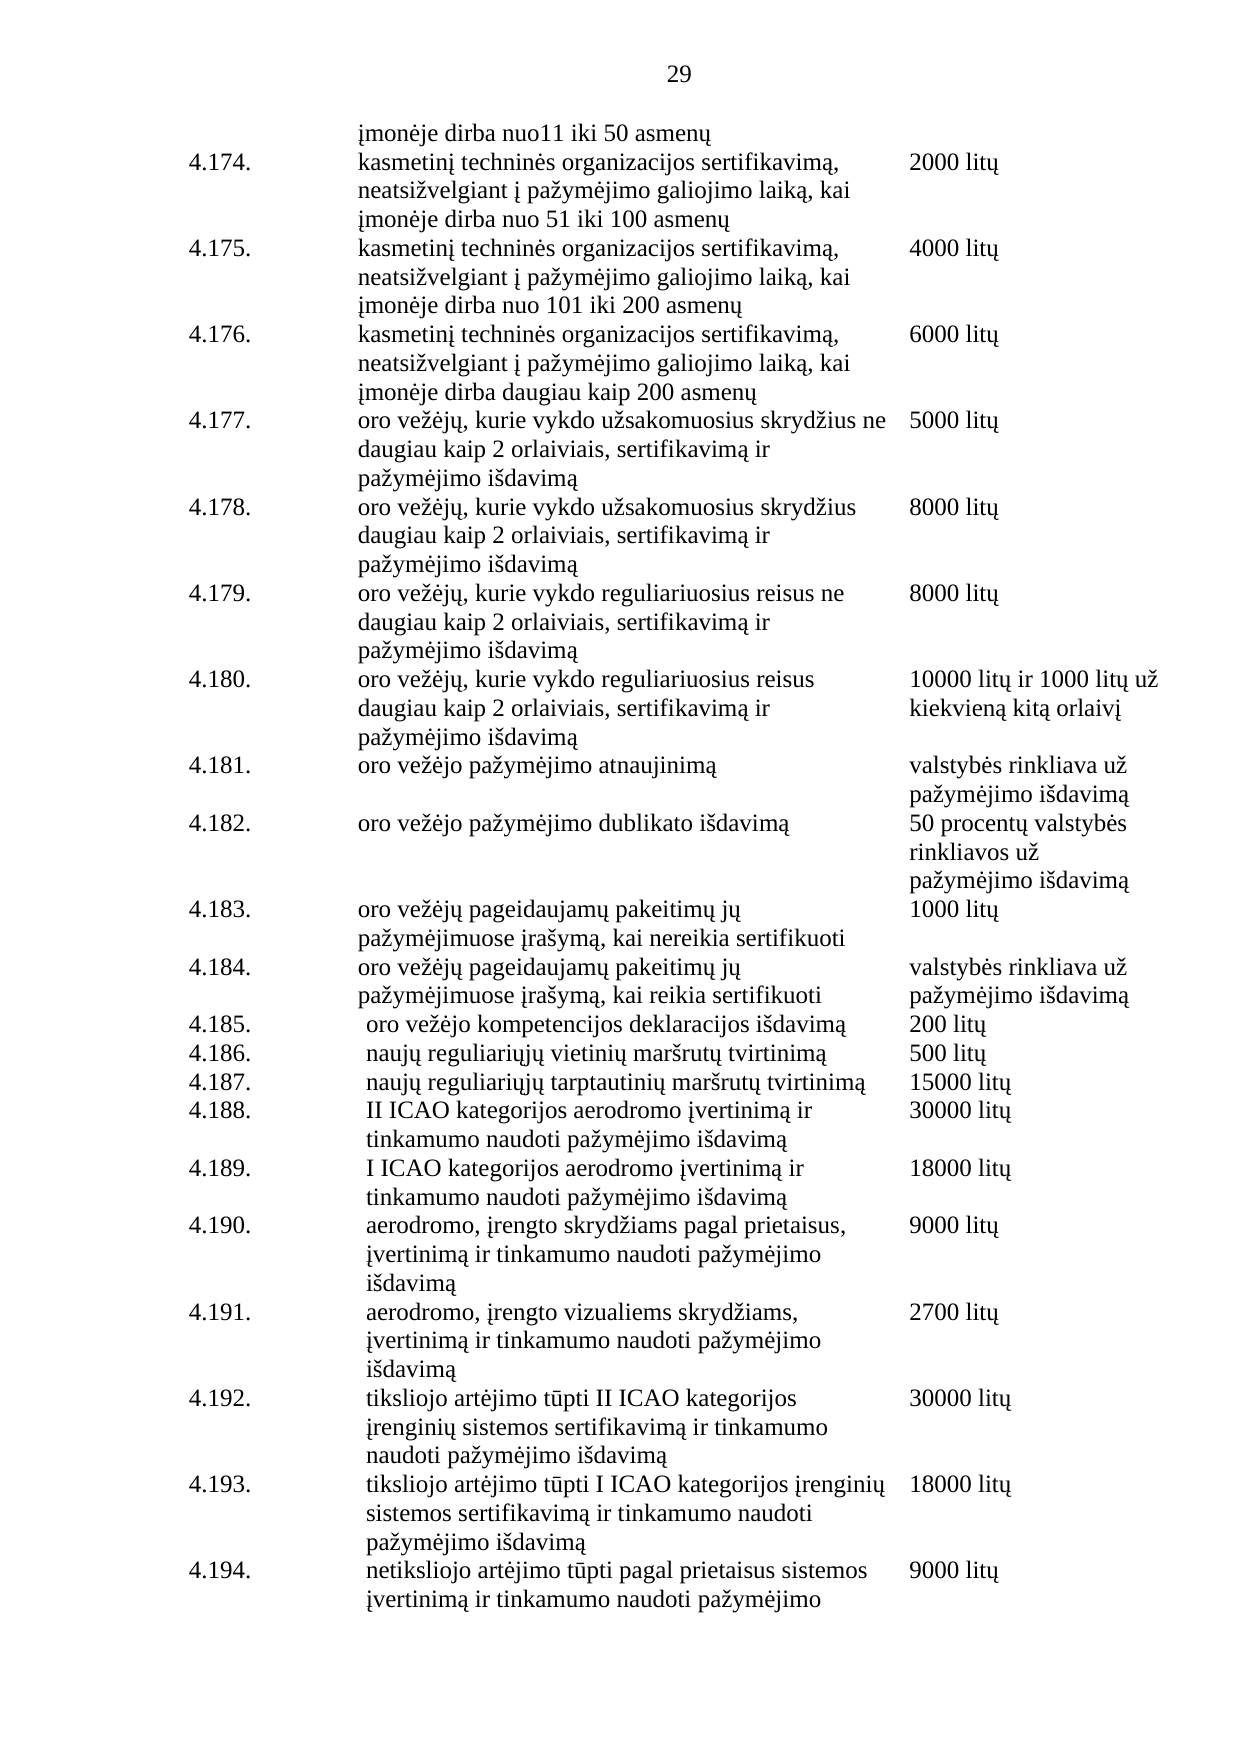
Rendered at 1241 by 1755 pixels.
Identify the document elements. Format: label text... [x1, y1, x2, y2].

table_cell [1176, 1153, 1181, 1211]
table_cell 4.194. [177, 1556, 354, 1613]
table_cell 8000 litų [898, 492, 1176, 578]
table_cell 4.192. [177, 1383, 354, 1469]
table_cell oro vežėjų pageidaujamų pakeitimų jų pažymėjimuose įrašymą, kai reikia sertifikuoti [346, 952, 898, 1009]
table_cell 4.186. [177, 1038, 354, 1067]
table_cell [1176, 664, 1181, 751]
table_cell 4.182. [177, 808, 346, 894]
table_cell I ICAO kategorijos aerodromo įvertinimą ir tinkamumo naudoti pažymėjimo išdavimą [355, 1153, 898, 1211]
table_cell 18000 litų [898, 1153, 1168, 1211]
table_cell [1176, 1211, 1181, 1297]
table_cell 50 procentų valstybės rinkliavos už pažymėjimo išdavimą [898, 808, 1176, 894]
table_cell aerodromo, įrengto vizualiems skrydžiams, įvertinimą ir tinkamumo naudoti pažymėjimo išdavimą [355, 1297, 898, 1383]
table_cell kasmetinį techninės organizacijos sertifikavimą, neatsižvelgiant į pažymėjimo galiojimo laiką, kai įmonėje dirba nuo 101 iki 200 asmenų [346, 233, 898, 319]
table_cell 4.177. [177, 406, 346, 492]
table_cell [1168, 1038, 1176, 1067]
table_cell oro vežėjų, kurie vykdo reguliariuosius reisus daugiau kaip 2 orlaiviais, sertifikavimą ir pažymėjimo išdavimą [346, 664, 898, 751]
table_cell 4.181. [177, 751, 346, 808]
table_cell 4.185. [177, 1009, 354, 1038]
table_cell 200 litų [898, 1009, 1168, 1038]
table_cell 4.176. [177, 319, 346, 406]
table_cell [898, 118, 1176, 147]
table_cell [1176, 1383, 1181, 1469]
table_cell [1168, 1096, 1176, 1153]
table_cell oro vežėjų pageidaujamų pakeitimų jų pažymėjimuose įrašymą, kai nereikia sertifikuoti [346, 894, 898, 952]
table_cell 18000 litų [898, 1469, 1168, 1556]
table_cell 4000 litų [898, 233, 1176, 319]
table_cell [1176, 118, 1181, 147]
table_cell [1168, 1383, 1176, 1469]
table_cell 9000 litų [898, 1556, 1168, 1613]
table_cell [1176, 1009, 1181, 1038]
table_cell [1176, 1297, 1181, 1383]
table_cell 4.191. [177, 1297, 354, 1383]
table_cell [1168, 1009, 1176, 1038]
table_cell netiksliojo artėjimo tūpti pagal prietaisus sistemos įvertinimą ir tinkamumo naudoti pažymėjimo [355, 1556, 898, 1613]
table_cell [1168, 1153, 1176, 1211]
table_cell 30000 litų [898, 1383, 1168, 1469]
table_cell oro vežėjų, kurie vykdo reguliariuosius reisus ne daugiau kaip 2 orlaiviais, sertifikavimą ir pažymėjimo išdavimą [346, 578, 898, 664]
table_cell tiksliojo artėjimo tūpti II ICAO kategorijos įrenginių sistemos sertifikavimą ir tinkamumo naudoti pažymėjimo išdavimą [355, 1383, 898, 1469]
table_cell aerodromo, įrengto skrydžiams pagal prietaisus, įvertinimą ir tinkamumo naudoti pažymėjimo išdavimą [355, 1211, 898, 1297]
table_cell 4.179. [177, 578, 346, 664]
table_cell [1176, 894, 1181, 952]
table_cell kasmetinį techninės organizacijos sertifikavimą, neatsižvelgiant į pažymėjimo galiojimo laiką, kai įmonėje dirba daugiau kaip 200 asmenų [346, 319, 898, 406]
table_cell tiksliojo artėjimo tūpti I ICAO kategorijos įrenginių sistemos sertifikavimą ir tinkamumo naudoti pažymėjimo išdavimą [355, 1469, 898, 1556]
table_cell 15000 litų [898, 1067, 1168, 1096]
table_cell [1176, 808, 1181, 894]
table_cell [1176, 751, 1181, 808]
table_cell [1176, 952, 1181, 1009]
table_cell 4.190. [177, 1211, 354, 1297]
table_cell [1176, 233, 1181, 319]
table_cell 2000 litų [898, 147, 1176, 233]
table_cell 6000 litų [898, 319, 1176, 406]
table_cell [1176, 1067, 1181, 1096]
table_cell 4.184. [177, 952, 346, 1009]
table_cell [1176, 319, 1181, 406]
table_cell [1176, 406, 1181, 492]
table_cell oro vežėjo pažymėjimo atnaujinimą [346, 751, 898, 808]
table_cell 10000 litų ir 1000 litų už kiekvieną kitą orlaivį [898, 664, 1176, 751]
table_cell naujų reguliariųjų tarptautinių maršrutų tvirtinimą [355, 1067, 898, 1096]
table_cell 2700 litų [898, 1297, 1168, 1383]
table_cell [177, 118, 346, 147]
table_cell 4.193. [177, 1469, 354, 1556]
table_cell 4.174. [177, 147, 346, 233]
table_cell [1168, 1469, 1176, 1556]
table_cell [1176, 1469, 1181, 1556]
table_cell 4.175. [177, 233, 346, 319]
table_cell [1176, 1038, 1181, 1067]
table_cell [1176, 492, 1181, 578]
table_cell oro vežėjų, kurie vykdo užsakomuosius skrydžius ne daugiau kaip 2 orlaiviais, sertifikavimą ir pažymėjimo išdavimą [346, 406, 898, 492]
table_cell oro vežėjo kompetencijos deklaracijos išdavimą [355, 1009, 898, 1038]
table_cell 4.183. [177, 894, 346, 952]
table_cell 9000 litų [898, 1211, 1168, 1297]
table_cell [1176, 147, 1181, 233]
table_cell 4.188. [177, 1096, 354, 1153]
table_cell naujų reguliariųjų vietinių maršrutų tvirtinimą [355, 1038, 898, 1067]
table_cell [1176, 1096, 1181, 1153]
table_cell II ICAO kategorijos aerodromo įvertinimą ir tinkamumo naudoti pažymėjimo išdavimą [355, 1096, 898, 1153]
table_cell valstybės rinkliava už pažymėjimo išdavimą [898, 952, 1176, 1009]
table_cell [1168, 1297, 1176, 1383]
table_cell 4.178. [177, 492, 346, 578]
table_cell 500 litų [898, 1038, 1168, 1067]
table_cell 1000 litų [898, 894, 1176, 952]
table_cell 5000 litų [898, 406, 1176, 492]
table_cell oro vežėjo pažymėjimo dublikato išdavimą [346, 808, 898, 894]
table_cell [1176, 578, 1181, 664]
table_cell oro vežėjų, kurie vykdo užsakomuosius skrydžius daugiau kaip 2 orlaiviais, sertifikavimą ir pažymėjimo išdavimą [346, 492, 898, 578]
table_cell 4.189. [177, 1153, 354, 1211]
table_cell [1176, 1556, 1181, 1613]
table_cell [1168, 1067, 1176, 1096]
table_cell 8000 litų [898, 578, 1176, 664]
table_cell įmonėje dirba nuo11 iki 50 asmenų [346, 118, 898, 147]
table_cell valstybės rinkliava už pažymėjimo išdavimą [898, 751, 1176, 808]
table_cell [1168, 1556, 1176, 1613]
table_cell 4.187. [177, 1067, 354, 1096]
table_cell [1168, 1211, 1176, 1297]
table_cell 4.180. [177, 664, 346, 751]
table_cell 30000 litų [898, 1096, 1168, 1153]
table_cell kasmetinį techninės organizacijos sertifikavimą, neatsižvelgiant į pažymėjimo galiojimo laiką, kai įmonėje dirba nuo 51 iki 100 asmenų [346, 147, 898, 233]
